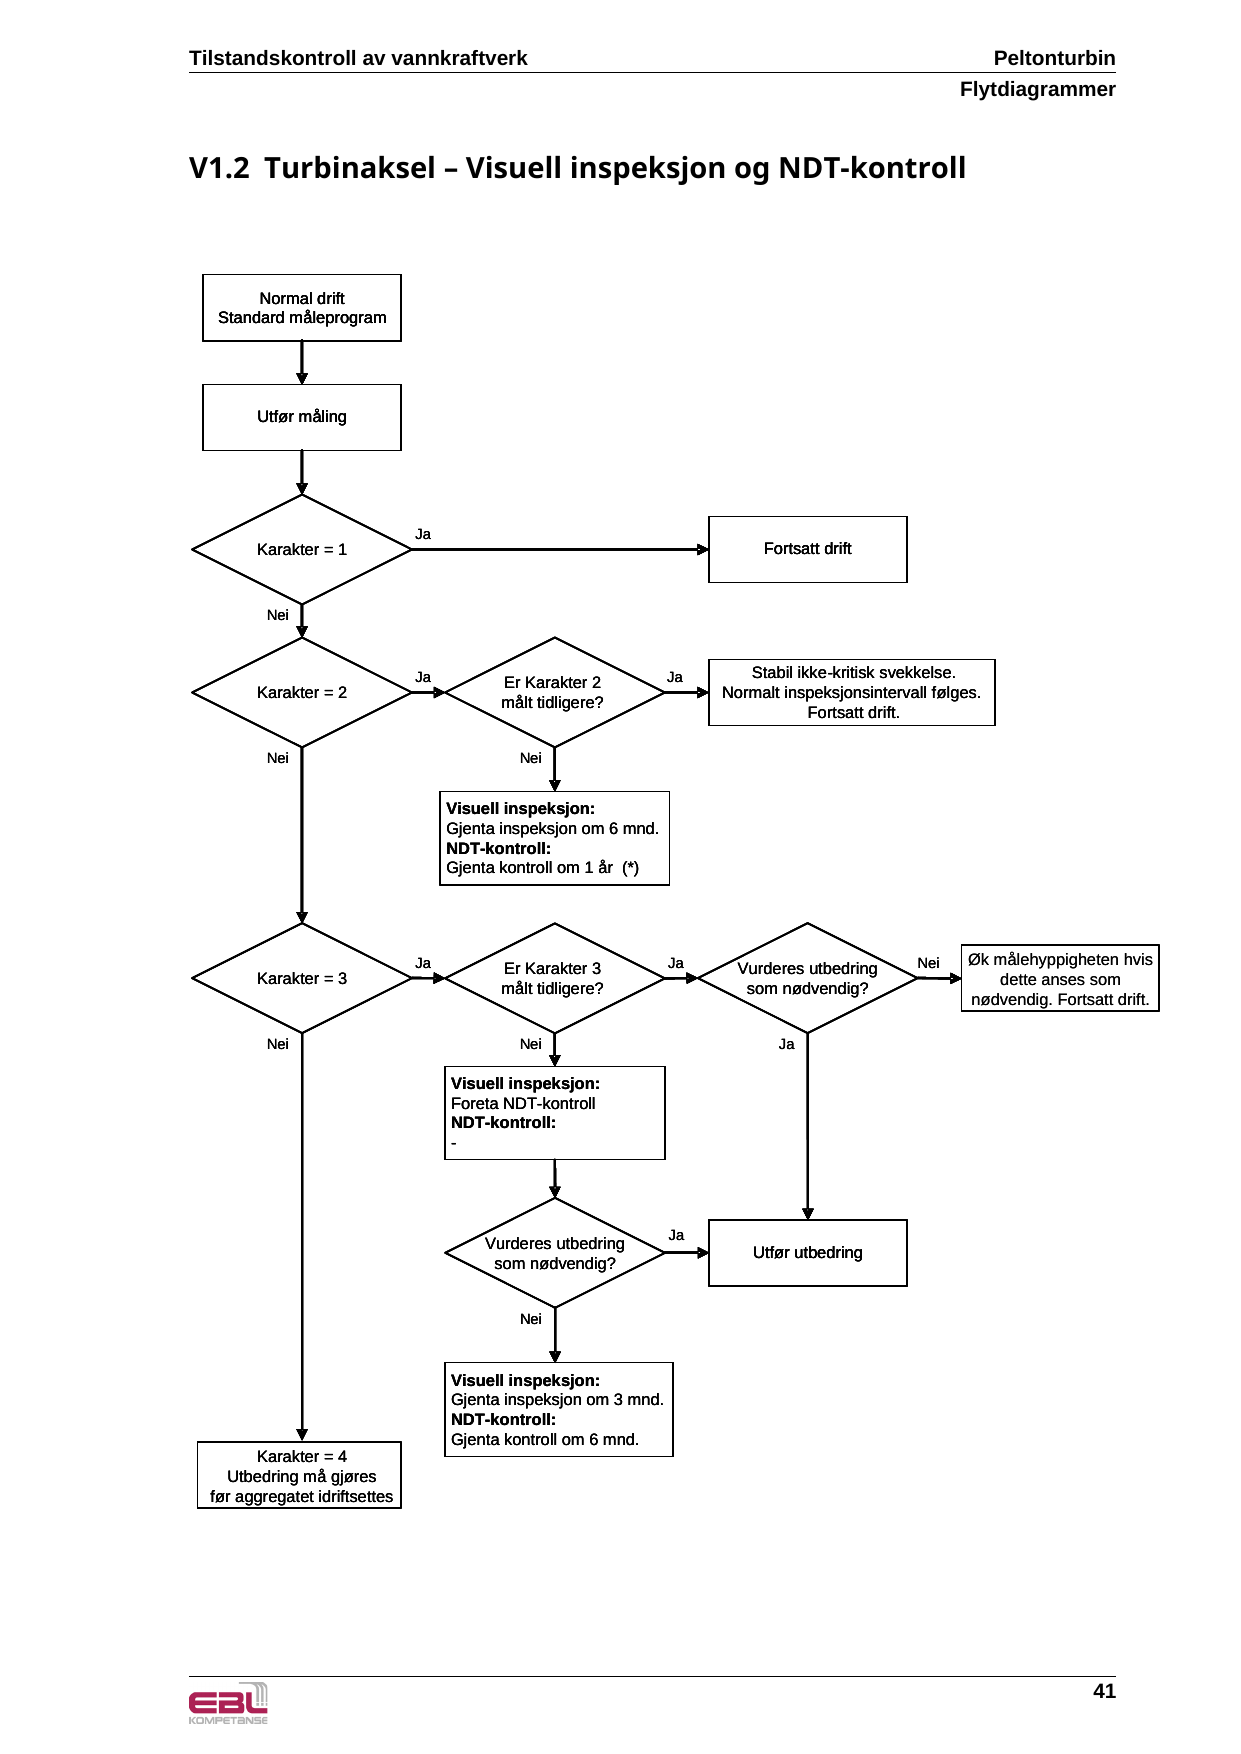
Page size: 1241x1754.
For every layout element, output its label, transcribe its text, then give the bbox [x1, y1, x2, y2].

picture [189, 1682, 268, 1724]
subtitle V1.2 Turbinaksel – Visuell inspeksjon og NDT-kontroll [189, 148, 1116, 187]
